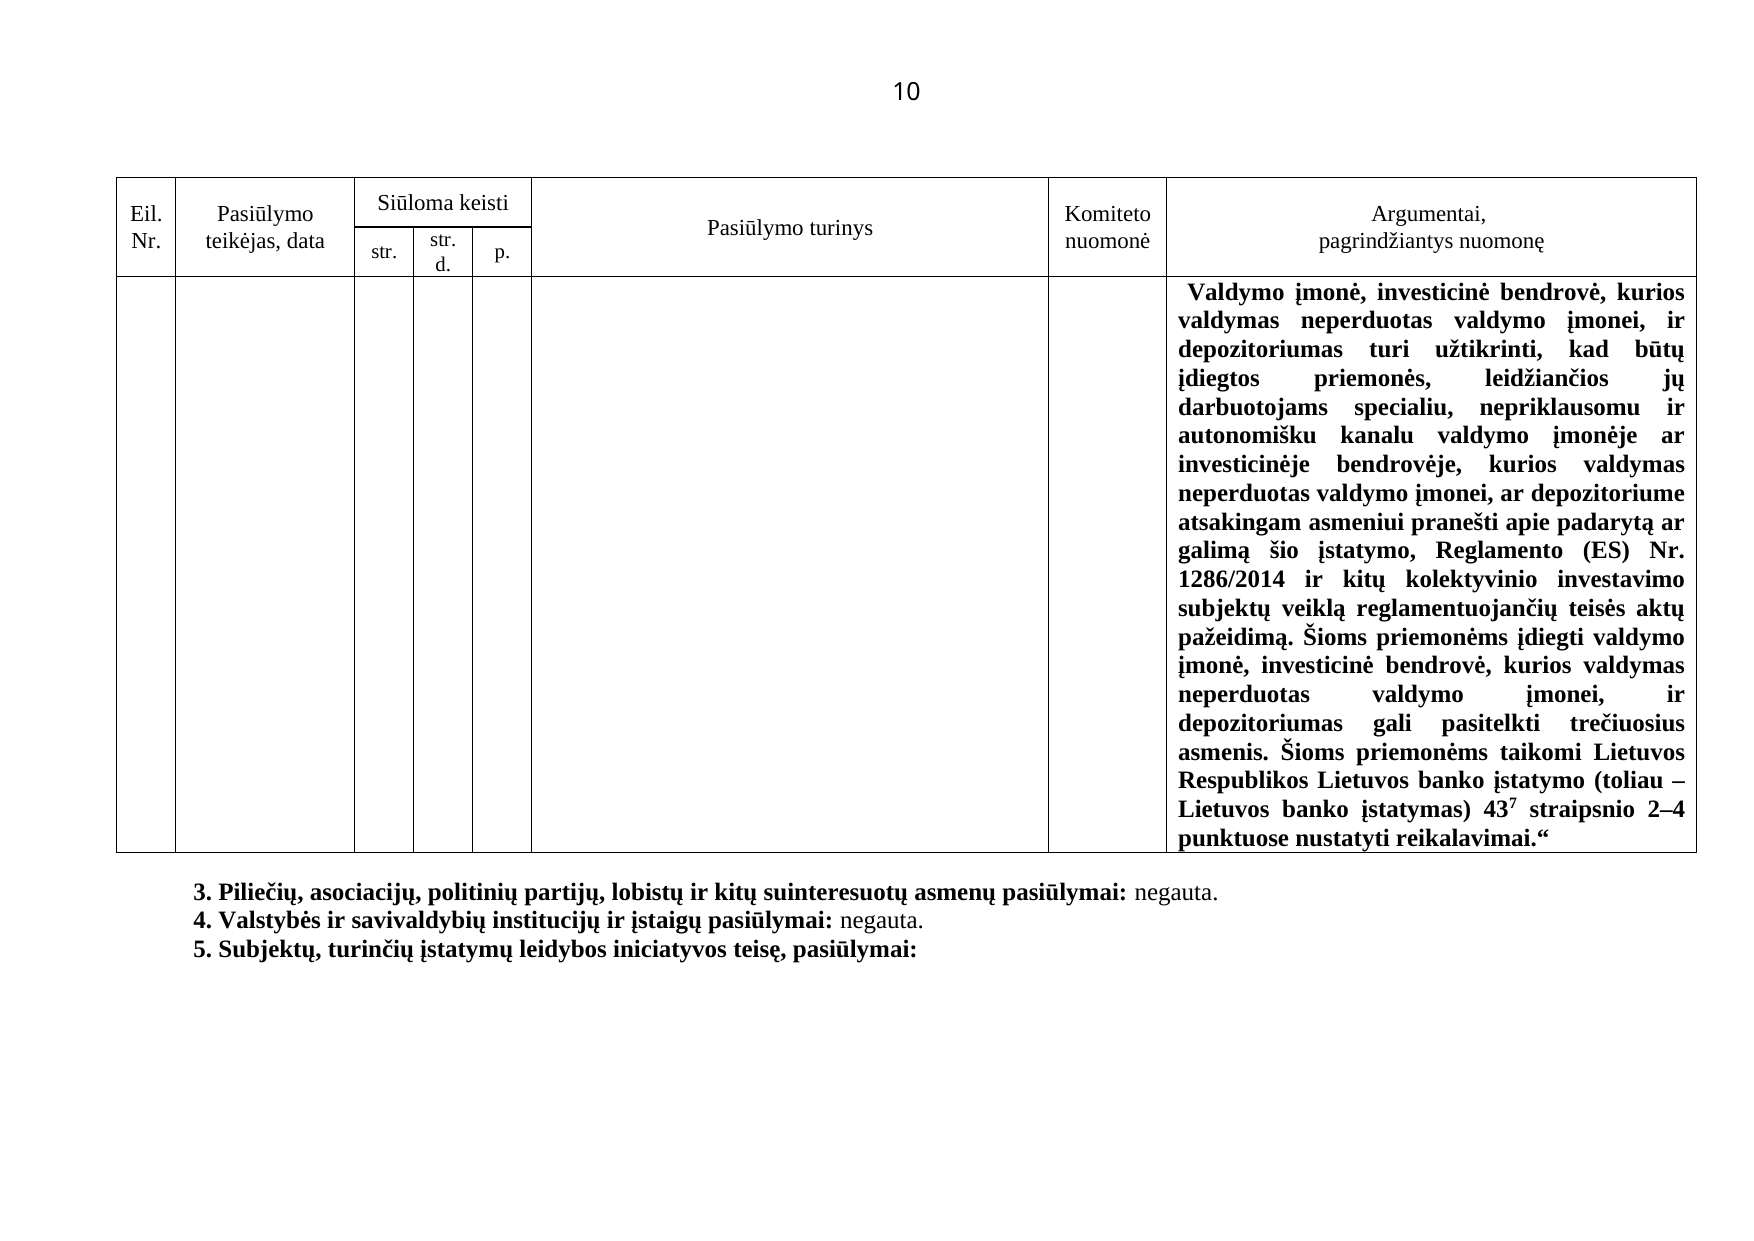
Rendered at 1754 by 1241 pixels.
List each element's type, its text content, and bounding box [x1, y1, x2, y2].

table_header Komiteto nuomonė [1049, 178, 1166, 276]
table_cell str. [355, 228, 413, 276]
table_cell str. d. [414, 228, 472, 276]
table_header Argumentai, pagrindžiantys nuomonę [1167, 178, 1696, 276]
table_cell [414, 277, 472, 852]
table_cell [176, 277, 354, 852]
table_cell Valdymo įmonė, investicinė bendrovė, kurios valdymas neperduotas valdymo įmonei, ir depozitoriumas turi užtikrinti, kad būtų įdiegtos priemonės, leidžiančios jų darbuotojams specialiu, nepriklausomu ir autonomišku kanalu valdymo įmonėje ar investicinėje bendrovėje, kurios valdymas neperduotas valdymo įmonei, ar depozitoriume atsakingam asmeniui pranešti apie padarytą ar galimą šio įstatymo, Reglamento (ES) Nr. 1286/2014 ir kitų kolektyvinio investavimo subjektų veiklą reglamentuojančių teisės aktų pažeidimą. Šioms priemonėms įdiegti valdymo įmonė, investicinė bendrovė, kurios valdymas neperduotas valdymo įmonei, ir depozitoriumas gali pasitelkti trečiuosius asmenis. Šioms priemonėms taikomi Lietuvos Respublikos Lietuvos banko įstatymo (toliau – Lietuvos banko įstatymas) 437 straipsnio 2–4 punktuose nustatyti reikalavimai.“ [1167, 277, 1696, 852]
table_header Pasiūlymo teikėjas, data [176, 178, 354, 276]
table_cell [355, 277, 413, 852]
table_cell [473, 277, 531, 852]
table_cell [1049, 277, 1166, 852]
text 4. Valstybės ir savivaldybių institucijų ir įstaigų pasiūlymai: negauta. [118, 905, 1695, 934]
table_header Eil. Nr. [117, 178, 175, 276]
table_cell [117, 277, 175, 852]
table_cell [532, 277, 1048, 852]
table_header Siūloma keisti [355, 178, 531, 226]
text 3. Piliečių, asociacijų, politinių partijų, lobistų ir kitų suinteresuotų asmenų pasiūlymai: negauta. [118, 877, 1695, 905]
table_header Pasiūlymo turinys [532, 178, 1048, 276]
table_cell p. [473, 228, 531, 276]
text 5. Subjektų, turinčių įstatymų leidybos iniciatyvos teisę, pasiūlymai: [118, 934, 1695, 963]
